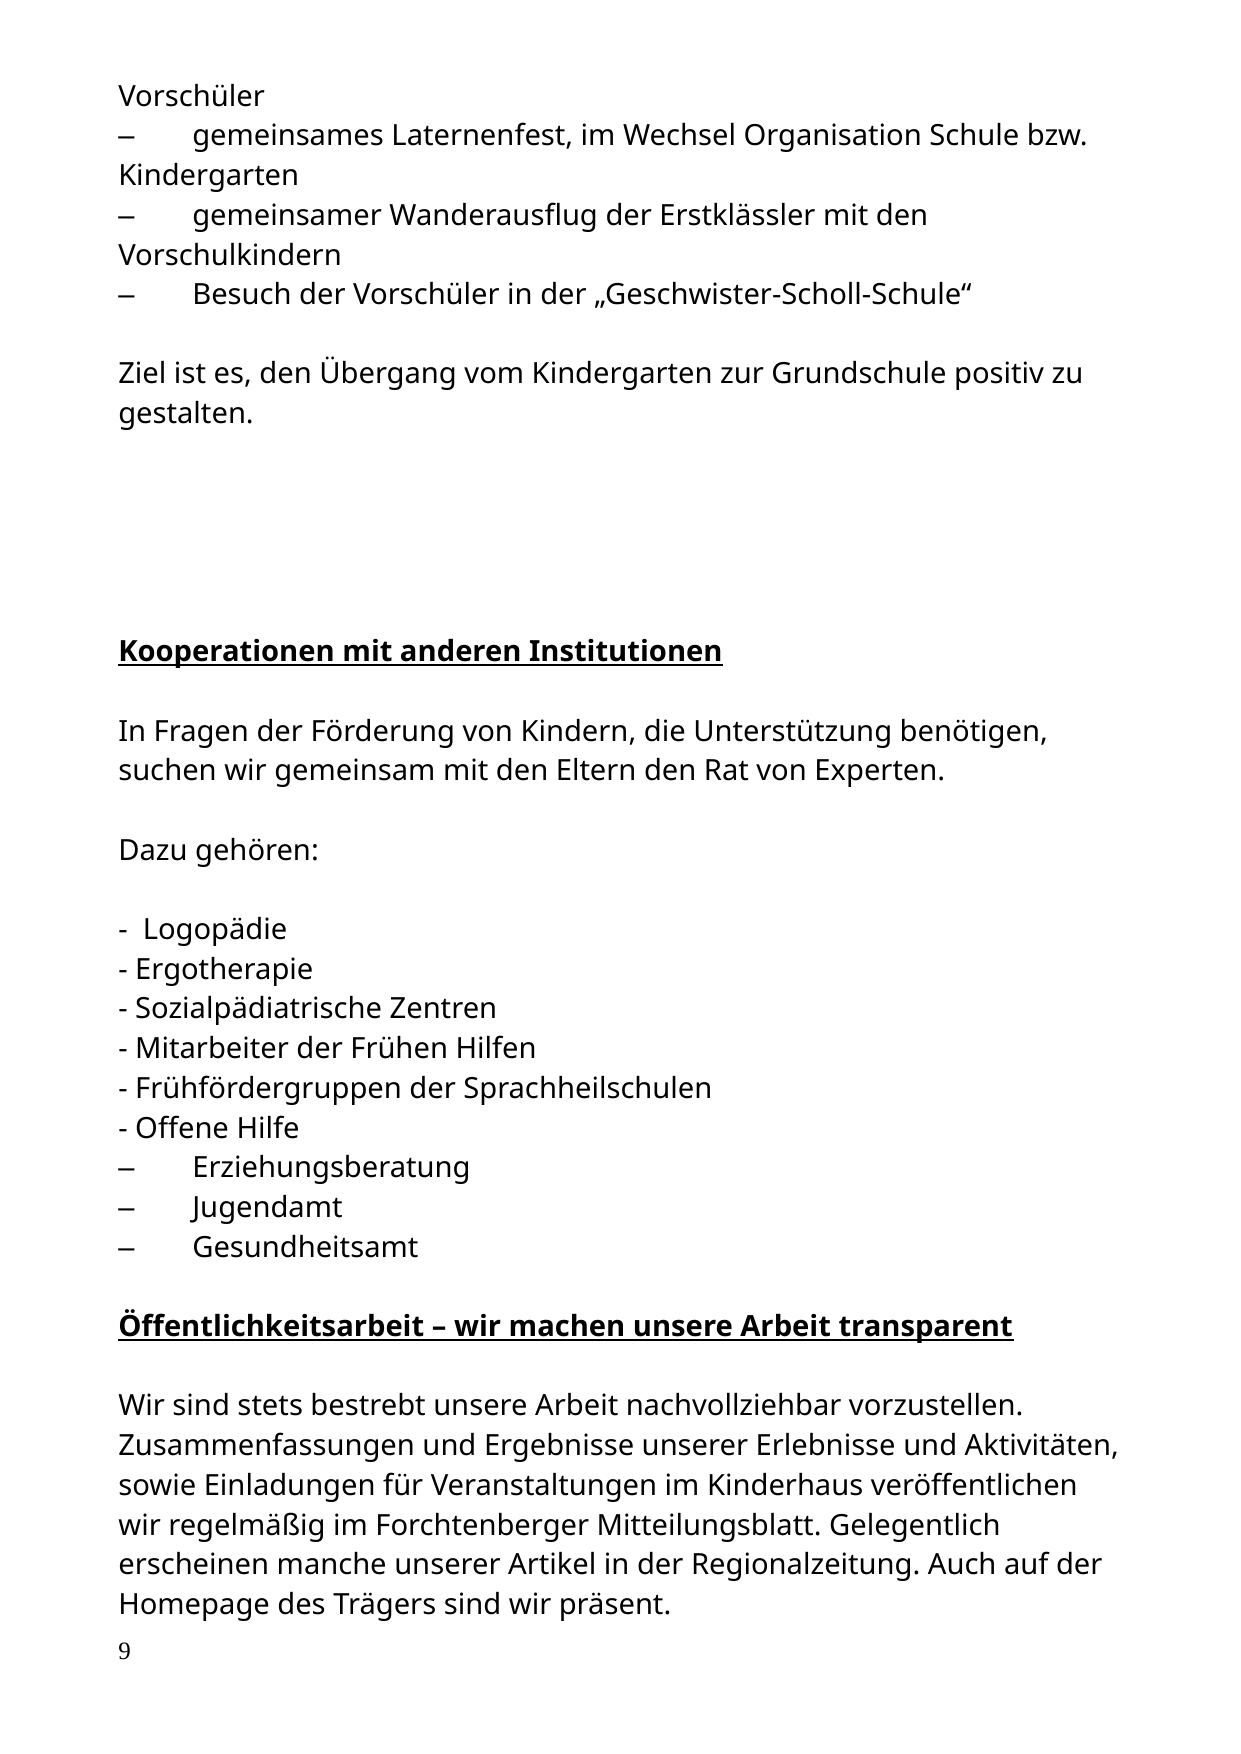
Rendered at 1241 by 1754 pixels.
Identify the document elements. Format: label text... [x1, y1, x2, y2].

list gemeinsamer Wanderausflug der Erstklässler mit den Vorschulkindern [118, 194, 1122, 273]
text Dazu gehören: [118, 829, 1122, 869]
text Kooperationen mit anderen Institutionen [118, 631, 1122, 670]
list Besuch der Vorschüler in der „Geschwister-Scholl-Schule“ [118, 273, 1122, 313]
list gemeinsames Laternenfest, im Wechsel Organisation Schule bzw. Kindergarten [118, 115, 1122, 194]
text - Frühfördergruppen der Sprachheilschulen [118, 1067, 1122, 1107]
text Ziel ist es, den Übergang vom Kindergarten zur Grundschule positiv zu gestalten. [118, 353, 1122, 432]
list Vorschüler [118, 75, 1122, 115]
text - Offene Hilfe [118, 1107, 1122, 1147]
text In Fragen der Förderung von Kindern, die Unterstützung benötigen, suchen wir gemeinsam mit den Eltern den Rat von Experten. [118, 710, 1122, 789]
text Wir sind stets bestrebt unsere Arbeit nachvollziehbar vorzustellen. Zusammenfassungen und Ergebnisse unserer Erlebnisse und Aktivitäten, sowie Einladungen für Veranstaltungen im Kinderhaus veröffentlichen wir regelmäßig im Forchtenberger Mitteilungsblatt. Gelegentlich erscheinen manche unserer Artikel in der Regionalzeitung. Auch auf der Homepage des Trägers sind wir präsent. [118, 1385, 1122, 1623]
text - Mitarbeiter der Frühen Hilfen [118, 1027, 1122, 1067]
list Jugendamt [118, 1186, 1122, 1226]
text Öffentlichkeitsarbeit – wir machen unsere Arbeit transparent [118, 1305, 1122, 1345]
list Gesundheitsamt [118, 1226, 1122, 1266]
list Erziehungsberatung [118, 1147, 1122, 1186]
text - Logopädie [118, 908, 1122, 948]
text - Sozialpädiatrische Zentren [118, 988, 1122, 1027]
text - Ergotherapie [118, 948, 1122, 988]
